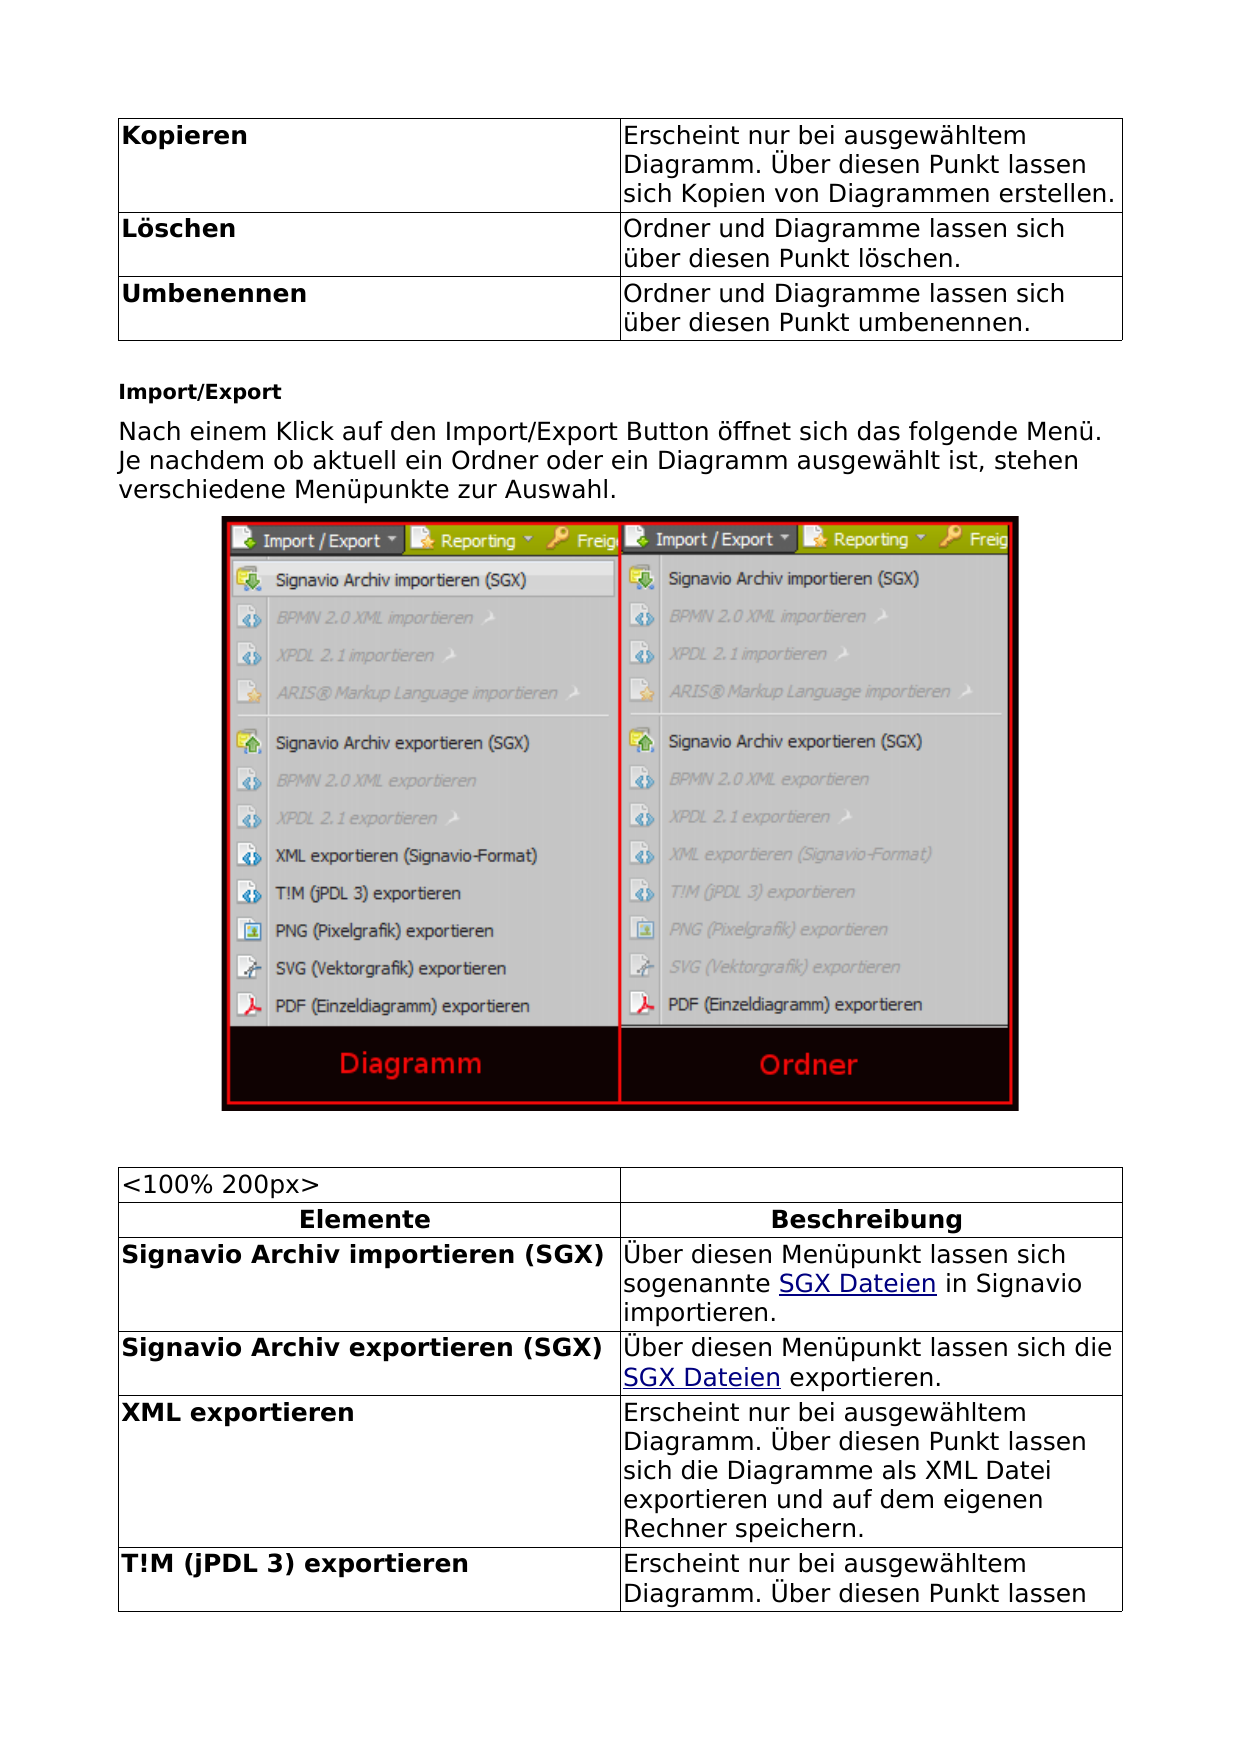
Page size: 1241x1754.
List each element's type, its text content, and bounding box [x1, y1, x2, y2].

picture [221, 516, 1019, 1111]
table_cell Über diesen Menüpunkt lassen sich sogenannte SGX Dateien in Signavio importieren. [621, 1238, 1122, 1331]
table_cell Löschen [119, 213, 620, 276]
subtitle Import/Export [118, 380, 1122, 404]
table_cell Beschreibung [621, 1203, 1122, 1237]
table_cell Ordner und Diagramme lassen sich über diesen Punkt umbenennen. [621, 277, 1122, 340]
table_cell Ordner und Diagramme lassen sich über diesen Punkt löschen. [621, 213, 1122, 276]
table_cell Erscheint nur bei ausgewähltem Diagramm. Über diesen Punkt lassen sich die Diagramme als XML Datei exportieren und auf dem eigenen Rechner speichern. [621, 1396, 1122, 1547]
table_cell Elemente [119, 1203, 620, 1237]
table_header [621, 1168, 1122, 1202]
table_cell Über diesen Menüpunkt lassen sich die SGX Dateien exportieren. [621, 1332, 1122, 1395]
table_header <100% 200px> [119, 1168, 620, 1202]
table_cell Erscheint nur bei ausgewähltem Diagramm. Über diesen Punkt lassen sich Kopien von Diagrammen erstellen. [621, 119, 1122, 212]
table_cell Signavio Archiv importieren (SGX) [119, 1238, 620, 1331]
table_cell Umbenennen [119, 277, 620, 340]
text Nach einem Klick auf den Import/Export Button öffnet sich das folgende Menü. Je nachdem ob aktuell ein Ordner oder ein Diagramm ausgewählt ist, stehen verschiedene Menüpunkte zur Auswahl. [118, 417, 1122, 504]
table_cell Kopieren [119, 119, 620, 212]
table_cell XML exportieren [119, 1396, 620, 1547]
table_cell T!M (jPDL 3) exportieren [119, 1548, 620, 1611]
table_cell Signavio Archiv exportieren (SGX) [119, 1332, 620, 1395]
table_cell Erscheint nur bei ausgewähltem Diagramm. Über diesen Punkt lassen [621, 1548, 1122, 1611]
